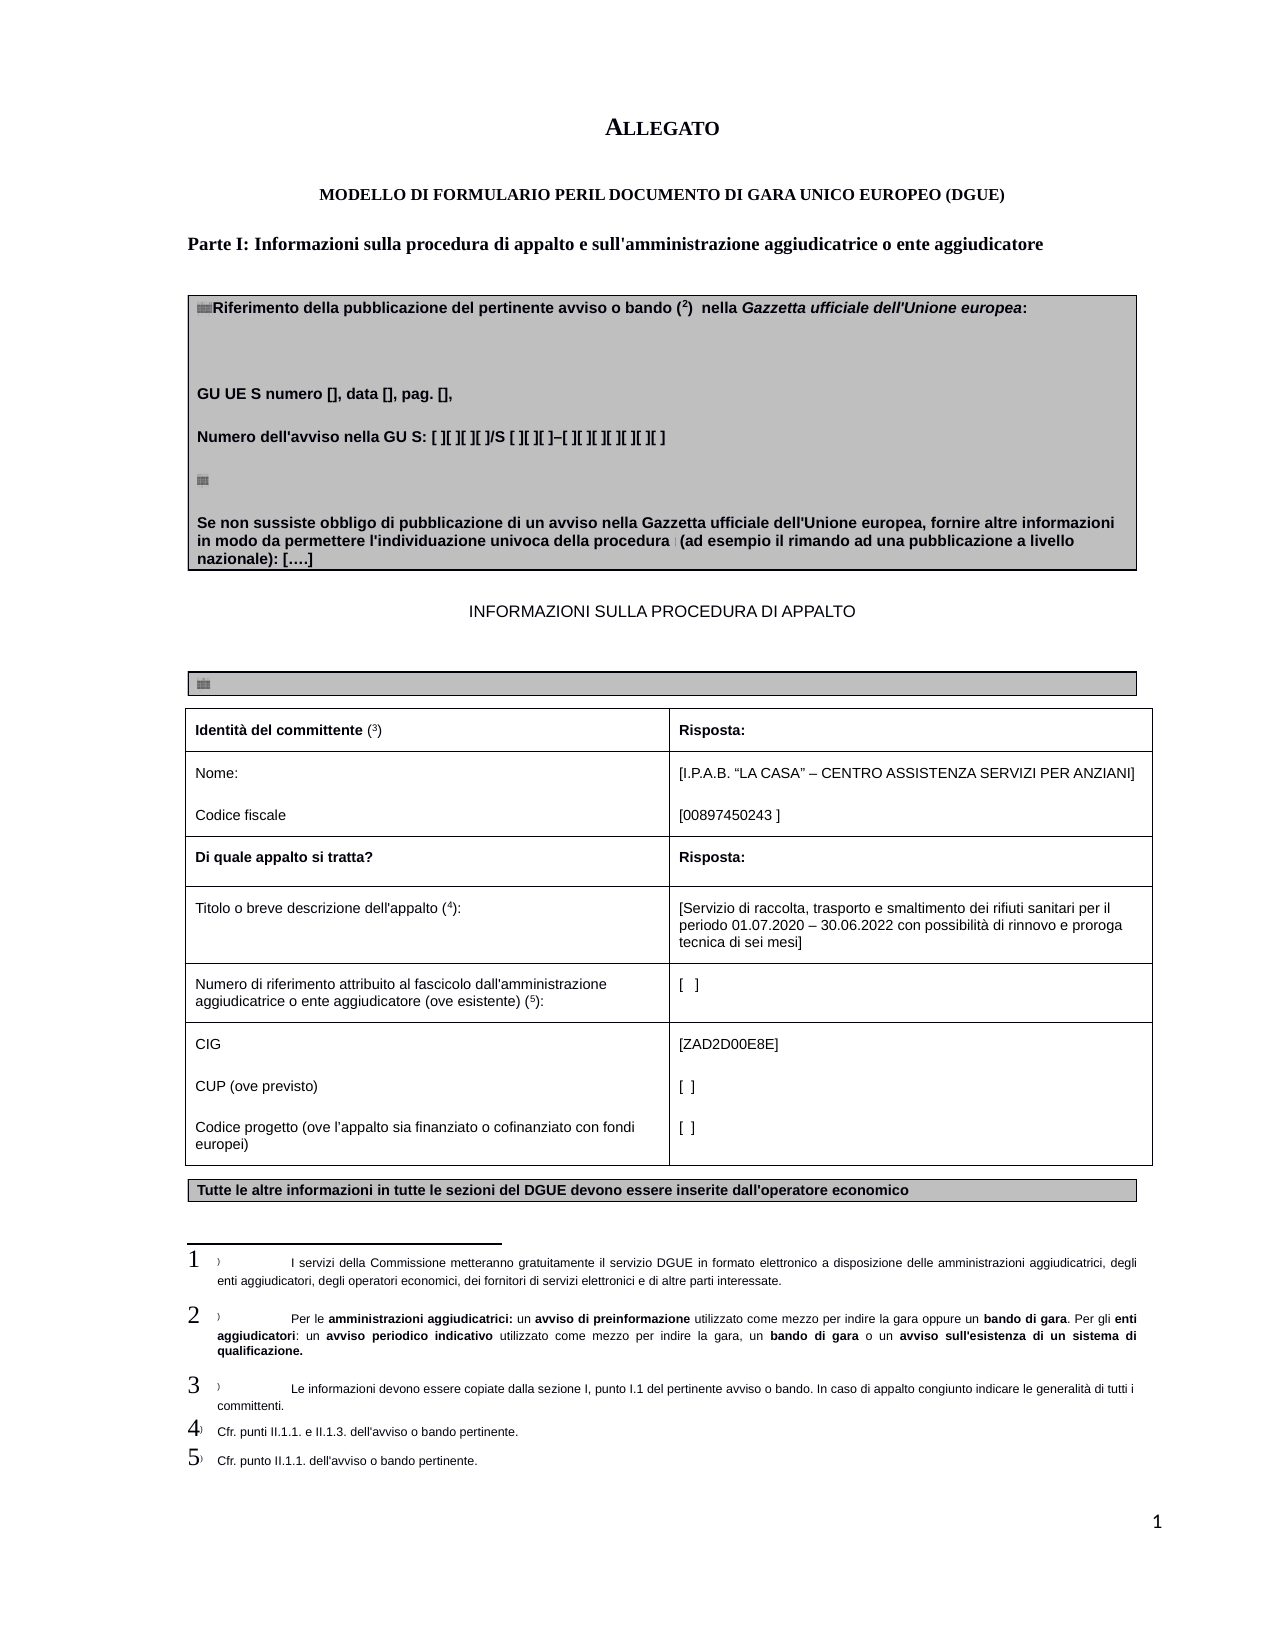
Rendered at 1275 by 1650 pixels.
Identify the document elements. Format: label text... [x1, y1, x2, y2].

table_header Risposta: [670, 709, 1152, 751]
text Se non sussiste obbligo di pubblicazione di un avviso nella Gazzetta ufficiale dell'Unione europea, fornire altre informazioni in modo da permettere l'individuazione univoca della procedura di appalto (ad esempio il rimando ad una pubblicazione a livello nazionale): [….] [189, 510, 1136, 569]
subtitle Allegato [187, 112, 1137, 141]
table_cell [ ] [670, 964, 1152, 1022]
table_cell [I.P.A.B. “LA CASA” – CENTRO ASSISTENZA SERVIZI PER ANZIANI] [00897450243 ] [670, 752, 1152, 836]
table_cell CIG CUP (ove previsto) Codice progetto (ove l’appalto sia finanziato o cofinanziato con fondi europei) [186, 1023, 669, 1165]
text Numero dell'avviso nella GU S: [ ][ ][ ][ ]/S [ ][ ][ ]–[ ][ ][ ][ ][ ][ ][ ] [189, 424, 1136, 445]
title Parte I: Informazioni sulla procedura di appalto e sull'amministrazione aggiudicatrice o ente aggiudicatore [187, 232, 1137, 254]
text ) I servizi della Commissione metteranno gratuitamente il servizio DGUE in formato elettronico a disposizione delle amministrazioni aggiudicatrici, degli enti aggiudicatori, degli operatori economici, dei fornitori di servizi elettronici e di altre parti interessate. [187, 1244, 1137, 1288]
text Tutte le altre informazioni in tutte le sezioni del DGUE devono essere inserite dall'operatore economico [189, 1180, 1136, 1201]
table_cell Titolo o breve descrizione dell'appalto (): [186, 887, 669, 962]
table_cell [Servizio di raccolta, trasporto e smaltimento dei rifiuti sanitari per il periodo 01.07.2020 – 30.06.2022 con possibilità di rinnovo e proroga tecnica di sei mesi] [670, 887, 1152, 962]
text GU UE S numero [], data [], pag. [], [189, 381, 1136, 402]
title Informazioni sulla procedura di appalto [187, 602, 1137, 621]
table_cell Risposta: [670, 837, 1152, 886]
table_header Identità del committente () [186, 709, 669, 751]
text Per le procedure di appalto per le quali è stato pubblicato un avviso di indizione di gara nella Gazzetta ufficiale dell'Unione europea le informazioni richieste dalla parte I saranno acquisite automaticamente, a condizione che per generare e compilare il DGUE sia utilizzato il servizio DGUE elettronico (). Riferimento della pubblicazione del pertinente avviso o bando () nella Gazzetta ufficiale dell'Unione europea: [189, 296, 1136, 316]
table_cell Numero di riferimento attribuito al fascicolo dall'amministrazione aggiudicatrice o ente aggiudicatore (ove esistente) (): [186, 964, 669, 1022]
table_cell Nome: Codice fiscale [186, 752, 669, 836]
text Le informazioni richieste dalla parte I saranno acquisite automaticamente a condizione che per generare e compilare il DGUE sia utilizzato il servizio DGUE in formato elettronico. In caso contrario tali informazioni devono essere inserite dall'operatore economico. [189, 673, 1136, 695]
text Se non è pubblicato un avviso di indizione di gara nella GU UE, l'amministrazione aggiudicatrice o l'ente aggiudicatore deve compilare le informazioni in modo da permettere l'individuazione univoca della procedura di appalto: [189, 467, 1136, 488]
text Modello di formulario peril documento di gara unico europeo (DGUE) [187, 184, 1137, 204]
table_cell [ZAD2D00E8E] [ ] [ ] [670, 1023, 1152, 1165]
text ) Per le amministrazioni aggiudicatrici: un avviso di preinformazione utilizzato come mezzo per indire la gara oppure un bando di gara. Per gli enti aggiudicatori: un avviso periodico indicativo utilizzato come mezzo per indire la gara, un bando di gara o un avviso sull'esistenza di un sistema di qualificazione. [187, 1300, 1137, 1358]
table_cell Di quale appalto si tratta? [186, 837, 669, 886]
